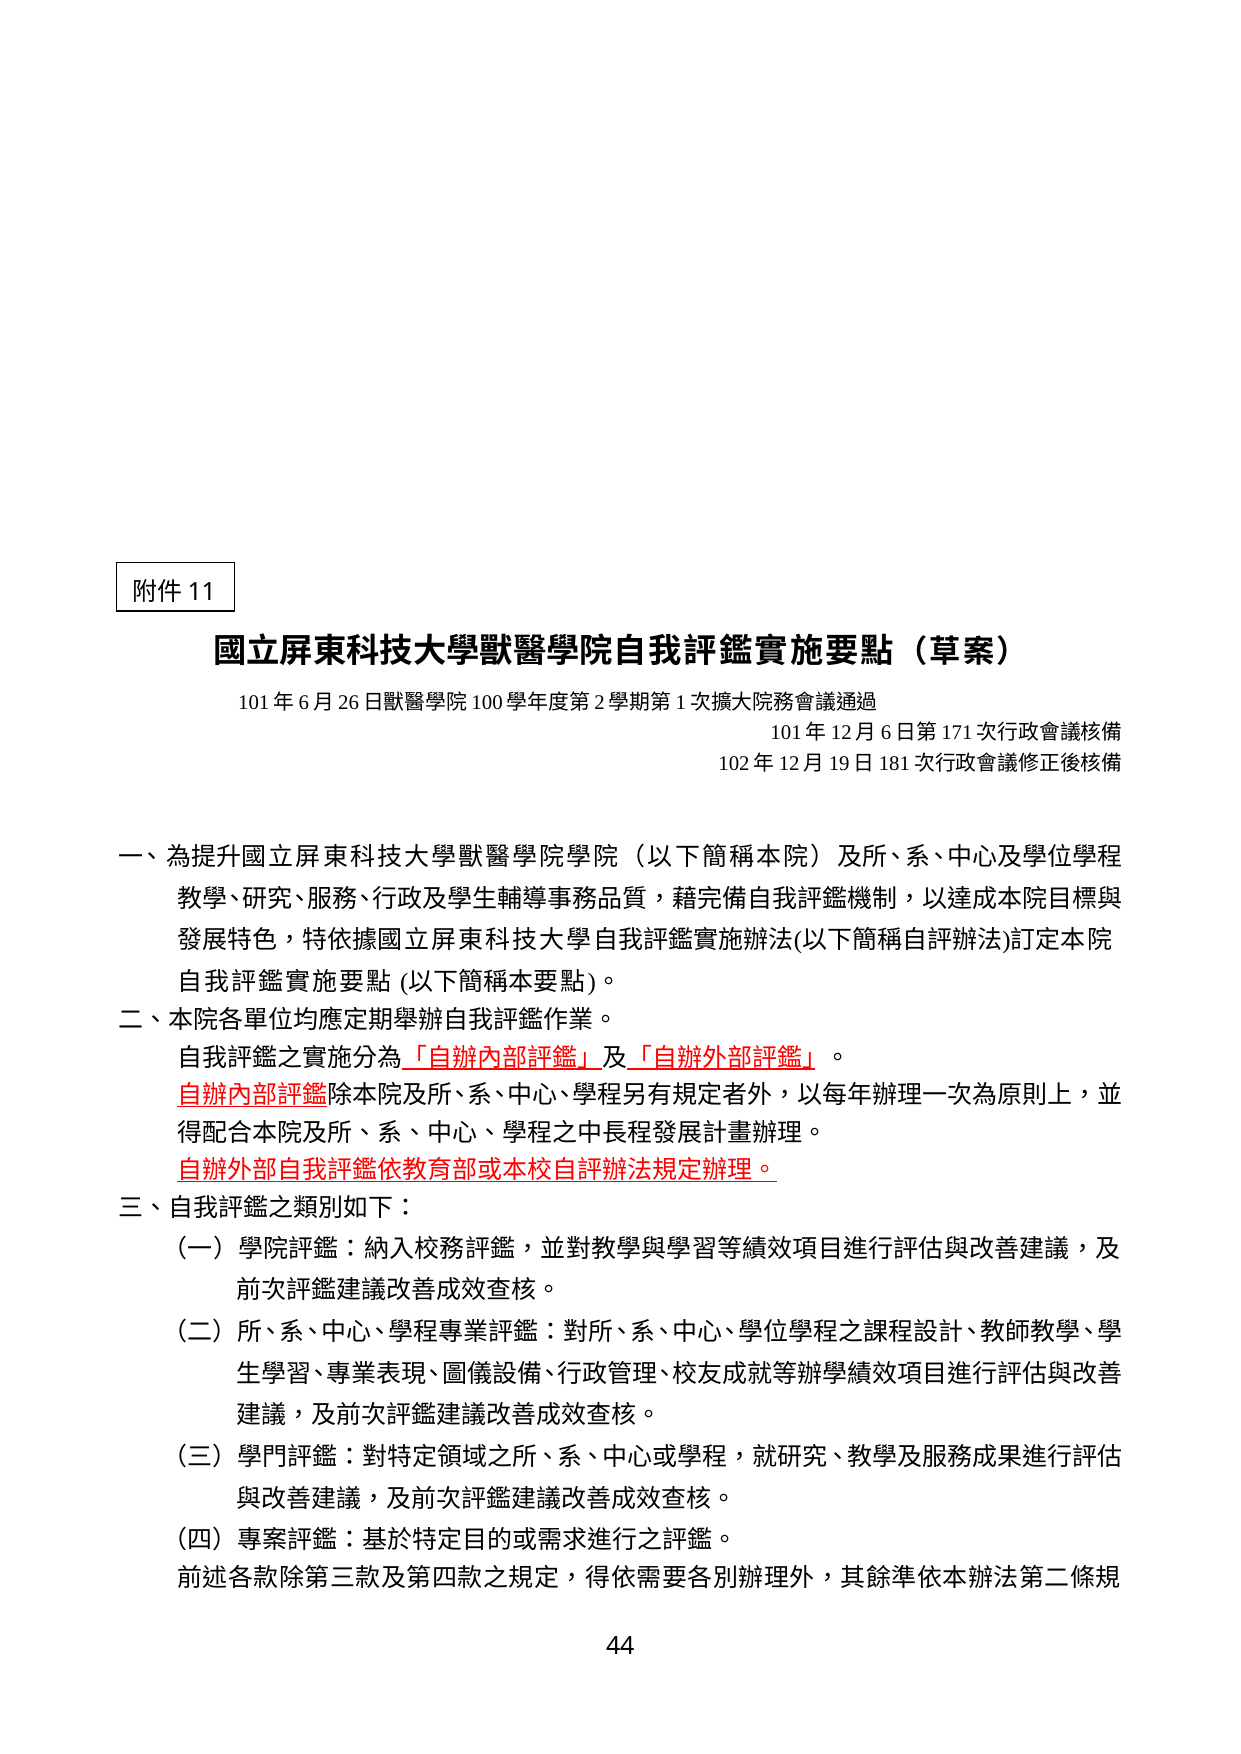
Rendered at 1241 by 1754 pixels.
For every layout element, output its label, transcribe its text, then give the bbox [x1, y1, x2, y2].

text （二）所、系、中心、學程專業評鑑：對所、系、中心、學位學程之課程設計、教師教學、學生學習、專業表現、圖儀設備、行政管理、校友成就等辦學績效項目進行評估與改善建議，及前次評鑑建議改善成效查核。 [162, 1307, 1122, 1432]
text 附件11 [132, 571, 219, 603]
text 一、 為提升國立屏東科技大學獸醫學院學院（以下簡稱本院）及所、系、中心及學位學程教學、研究、服務、行政及學生輔導事務品質，藉完備自我評鑑機制，以達成本院目標與發展特色，特依據國立屏東科技大學自我評鑑實施辦法(以下簡稱自評辦法)訂定本院自我評鑑實施要點 (以下簡稱本要點)。 [118, 832, 1122, 999]
text （一）學院評鑑：納入校務評鑑，並對教學與學習等績效項目進行評估與改善建議，及前次評鑑建議改善成效查核。 [162, 1224, 1122, 1307]
text （三）學門評鑑：對特定領域之所、系、中心或學程，就研究、教學及服務成果進行評估與改善建議，及前次評鑑建議改善成效查核。 [162, 1432, 1122, 1516]
text 自我評鑑之實施分為「自辦內部評鑑」及「自辦外部評鑑」。 [177, 1036, 1122, 1074]
text 101年12月6日第171次行政會議核備 [118, 716, 1122, 746]
text 102年12月19日181次行政會議修正後核備 [118, 746, 1122, 776]
text 二、本院各單位均應定期舉辦自我評鑑作業。 [118, 999, 1122, 1036]
text 101年6月26日獸醫學院100學年度第2學期第1次擴大院務會議通過 [118, 685, 1122, 716]
text 自辦內部評鑑除本院及所、系、中心、學程另有規定者外，以每年辦理一次為原則上，並得配合本院及所、系、中心、學程之中長程發展計畫辦理。 [177, 1074, 1122, 1149]
text 三、自我評鑑之類別如下： [118, 1186, 1122, 1224]
text 國立屏東科技大學獸醫學院自我評鑑實施要點（草案） [118, 610, 1122, 685]
text 自辦外部自我評鑑依教育部或本校自評辦法規定辦理。 [177, 1149, 1122, 1186]
text （四）專案評鑑：基於特定目的或需求進行之評鑑。 [162, 1516, 1122, 1557]
text 前述各款除第三款及第四款之規定，得依需要各別辦理外，其餘準依本辦法第二條規 [177, 1557, 1122, 1595]
